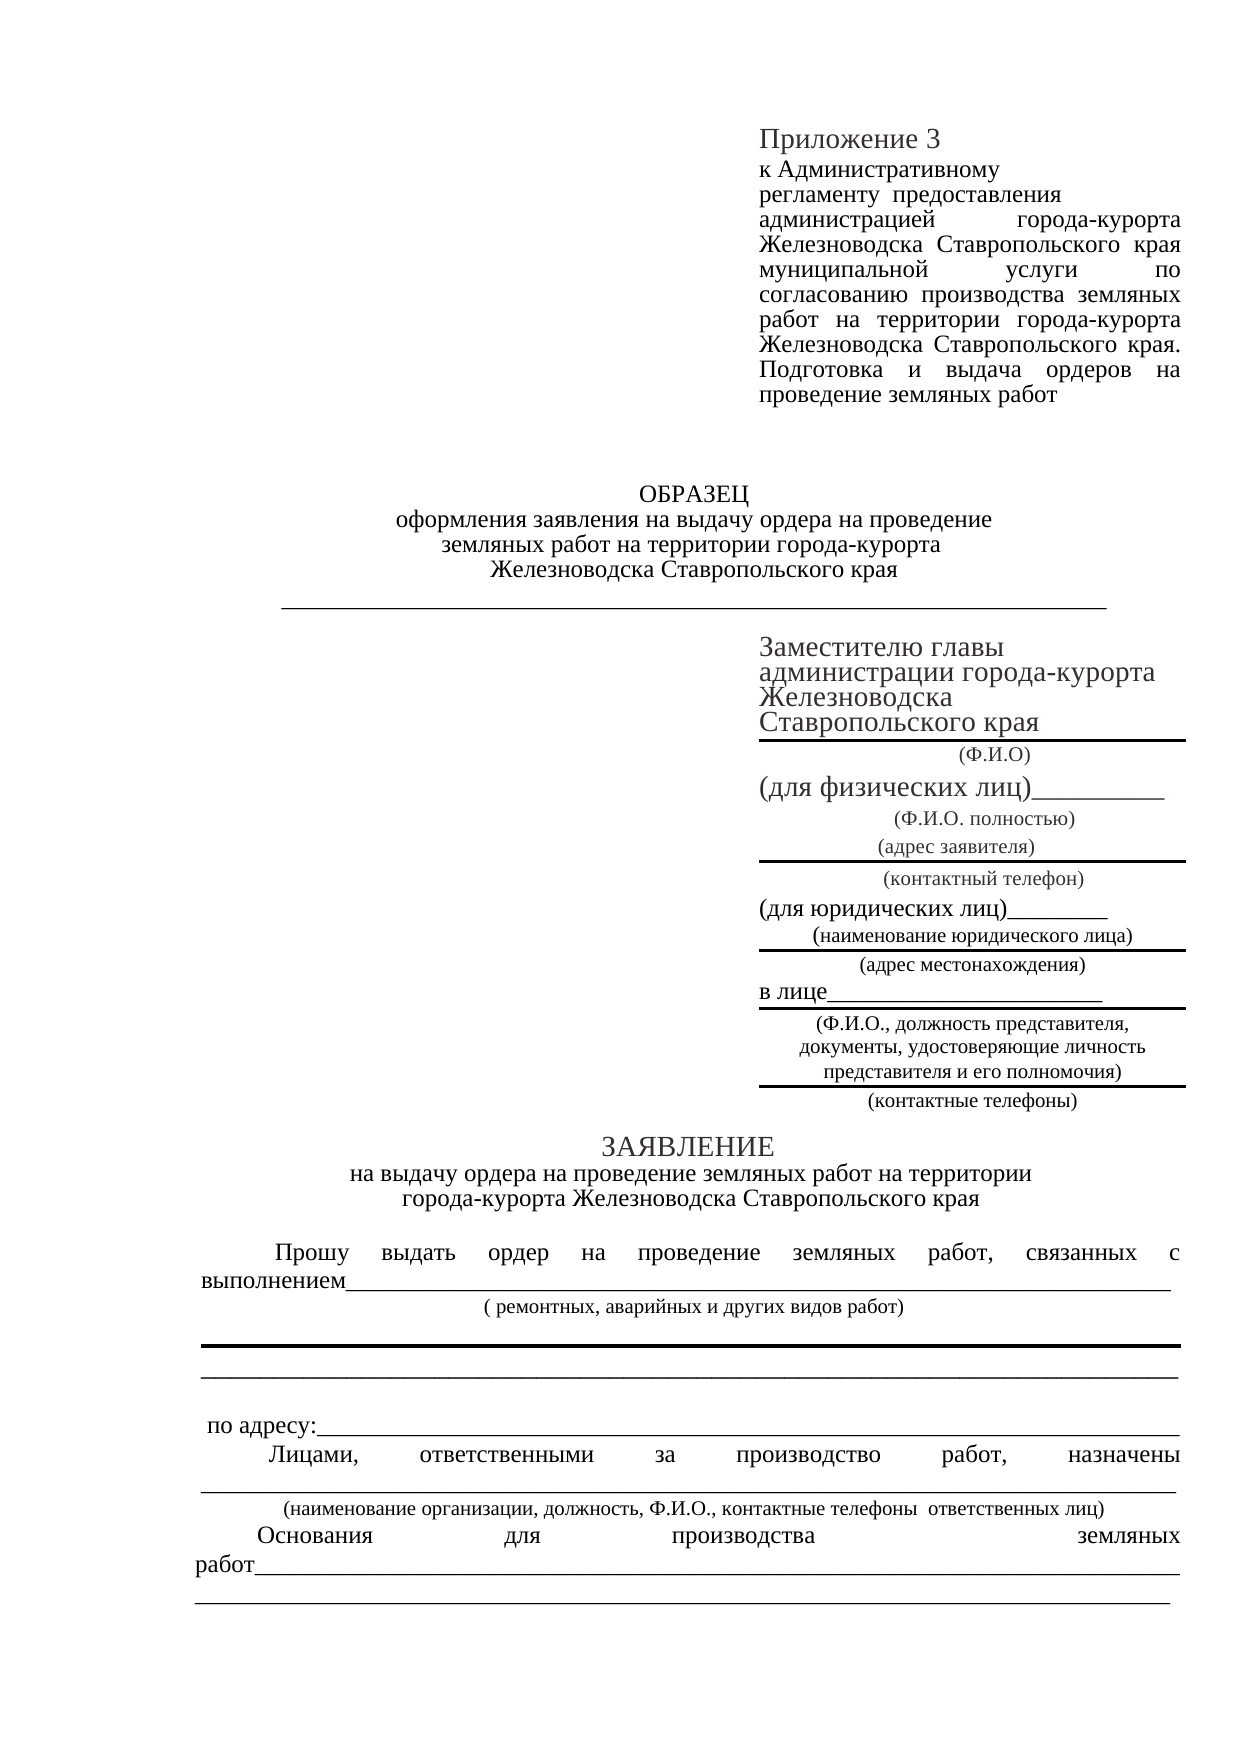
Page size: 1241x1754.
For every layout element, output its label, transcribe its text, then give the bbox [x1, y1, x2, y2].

text (наименование организации, должность, Ф.И.О., контактные телефоны ответственных лиц) [201, 1496, 1181, 1520]
text ( ремонтных, аварийных и других видов работ) [201, 1294, 1181, 1318]
text Основания для производства земляных работ________________________________________________________________________________________________________________________________________________________ [195, 1520, 1181, 1607]
text документы, удостоверяющие личность представителя и его полномочия) [759, 1034, 1186, 1085]
text на выдачу ордера на проведение земляных работ на территории [201, 1162, 1181, 1187]
text ЗАЯВЛЕНИЕ [195, 1137, 1181, 1162]
text Железноводска Ставропольского края [201, 558, 1181, 583]
text ___________________________________________________________________ [201, 1348, 1181, 1381]
text администрации города-курорта [759, 662, 1186, 687]
text (Ф.И.О) [759, 742, 1186, 766]
text Заместителю главы [759, 637, 1186, 662]
text администрацией города-курорта Железноводска Ставропольского края муниципальной услуги по согласованию производства земляных работ на территории города-курорта Железноводска Ставропольского края. Подготовка и выдача ордеров на проведение земляных работ [759, 208, 1181, 408]
text (для юридических лиц)________ [759, 893, 1186, 922]
text Ставропольского края [759, 712, 1186, 739]
text земляных работ на территории города-курорта [201, 533, 1181, 558]
text по адресу:_____________________________________________________________________ [201, 1410, 1181, 1439]
text Приложение 3 [759, 121, 1186, 155]
text (Ф.И.О. полностью) [759, 806, 1186, 831]
text (наименование юридического лица) [759, 922, 1186, 949]
text (для физических лиц)_________ [759, 769, 1186, 803]
text (контактные телефоны) [759, 1088, 1186, 1112]
text (адрес местонахождения) [759, 952, 1186, 976]
text (Ф.И.О., должность представителя, [759, 1010, 1186, 1034]
text Железноводска [759, 687, 1186, 712]
text в лице______________________ [759, 976, 1186, 1007]
text ОБРАЗЕЦ [201, 483, 1181, 508]
text регламенту предоставления [759, 183, 1181, 208]
text города-курорта Железноводска Ставропольского края [201, 1187, 1181, 1212]
text к Административному [759, 158, 1181, 183]
text оформления заявления на выдачу ордера на проведение [201, 508, 1181, 533]
text _____­­_____________________________________________________________ [201, 583, 1181, 612]
text (контактный телефон) [759, 866, 1186, 890]
text (адрес заявителя) [759, 834, 1186, 860]
text Прошу выдать ордер на проведение земляных работ, связанных с выполнением__________________________________________________________________ [201, 1237, 1181, 1294]
text Лицами, ответственными за производство работ, назначены ______________________________________________________________________________ [201, 1439, 1181, 1496]
